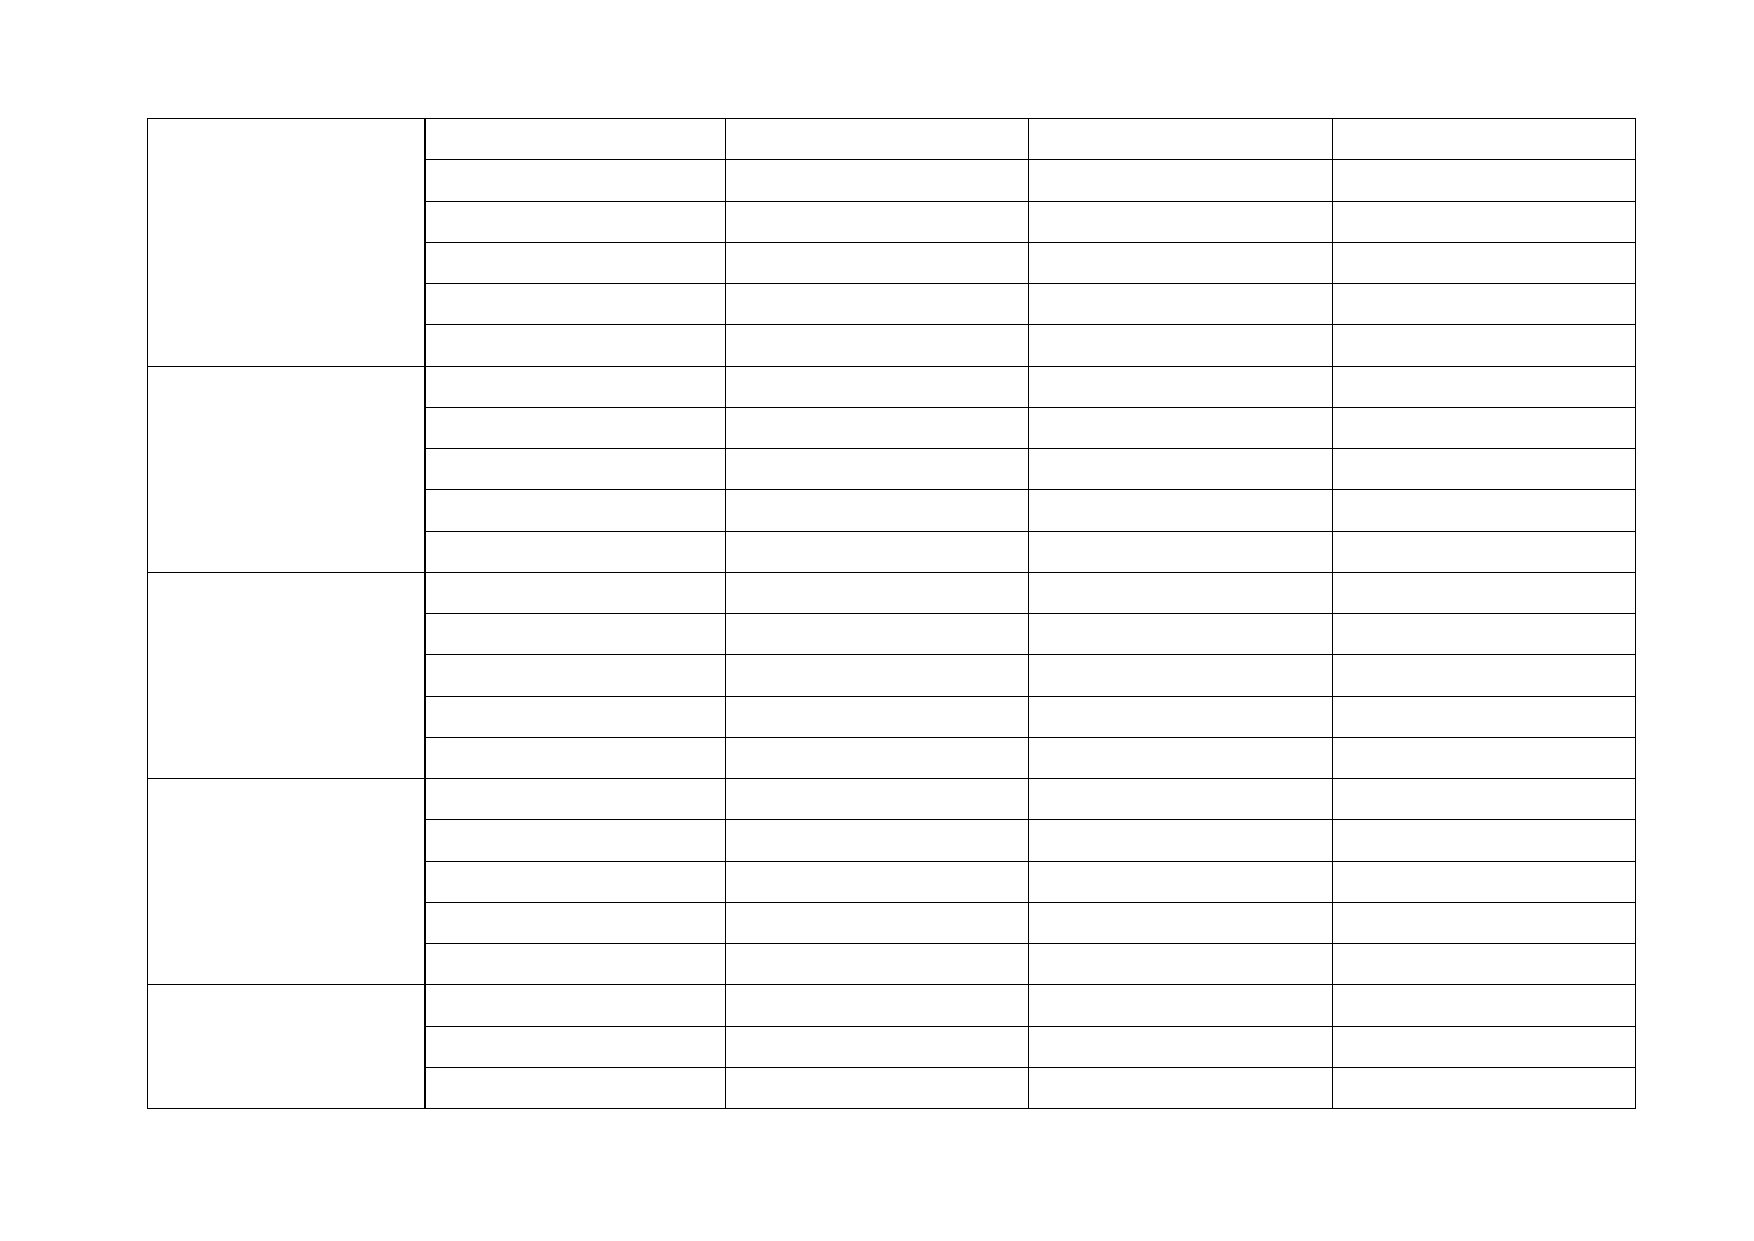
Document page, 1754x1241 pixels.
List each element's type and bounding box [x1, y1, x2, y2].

table_cell [726, 944, 1028, 984]
table_cell [1029, 862, 1332, 902]
table_cell [726, 160, 1028, 201]
table_cell [726, 903, 1028, 943]
table_cell [426, 862, 725, 902]
table_cell [1029, 697, 1332, 737]
table_cell [1333, 490, 1635, 531]
table_cell [1333, 738, 1635, 778]
table_cell [1029, 325, 1332, 366]
table_cell [1029, 367, 1332, 407]
table_cell [726, 1027, 1028, 1067]
table_cell [1029, 738, 1332, 778]
table_cell [1333, 449, 1635, 489]
table_cell [426, 408, 725, 448]
table_cell [1333, 655, 1635, 696]
table_cell [426, 903, 725, 943]
table_cell [726, 119, 1028, 159]
table_cell [426, 449, 725, 489]
table_cell [1029, 779, 1332, 819]
table_cell [1333, 325, 1635, 366]
table_cell [1029, 284, 1332, 324]
table_cell [1333, 160, 1635, 201]
table_cell [726, 820, 1028, 861]
table_cell [726, 738, 1028, 778]
table_cell [426, 367, 725, 407]
table_cell [426, 1027, 725, 1067]
table_cell [1333, 367, 1635, 407]
table_cell [726, 367, 1028, 407]
table_cell [1333, 202, 1635, 242]
table_cell [1029, 408, 1332, 448]
table_cell [426, 532, 725, 572]
table_cell [148, 119, 424, 366]
table_cell [1029, 655, 1332, 696]
table_cell [1029, 490, 1332, 531]
table_cell [726, 243, 1028, 283]
table_cell [1333, 243, 1635, 283]
table_cell [1029, 820, 1332, 861]
table_cell [1333, 614, 1635, 654]
table_cell [426, 573, 725, 613]
table_cell [426, 738, 725, 778]
table_cell [1029, 160, 1332, 201]
table_cell [726, 1068, 1028, 1108]
table_cell [1029, 1068, 1332, 1108]
table_cell [1333, 284, 1635, 324]
table_cell [1333, 408, 1635, 448]
table_cell [726, 862, 1028, 902]
table_cell [1333, 1068, 1635, 1108]
table_cell [1333, 985, 1635, 1026]
table_cell [426, 655, 725, 696]
table_cell [426, 160, 725, 201]
table_cell [1333, 820, 1635, 861]
table_cell [1333, 903, 1635, 943]
table_cell [1029, 532, 1332, 572]
table_cell [726, 284, 1028, 324]
table_cell [726, 449, 1028, 489]
table_cell [1029, 903, 1332, 943]
table_cell [426, 614, 725, 654]
table_cell [426, 779, 725, 819]
table_cell [148, 367, 424, 572]
table_cell [148, 985, 424, 1108]
table_cell [1333, 862, 1635, 902]
table_cell [426, 1068, 725, 1108]
table_cell [1029, 944, 1332, 984]
table_cell [1029, 243, 1332, 283]
table_cell [726, 573, 1028, 613]
table_cell [426, 944, 725, 984]
table_cell [726, 655, 1028, 696]
table_cell [1029, 449, 1332, 489]
table_cell [1029, 119, 1332, 159]
table_cell [426, 119, 725, 159]
table_cell [426, 697, 725, 737]
table_cell [726, 490, 1028, 531]
table_cell [1333, 944, 1635, 984]
table_cell [1333, 119, 1635, 159]
table_cell [726, 325, 1028, 366]
table_cell [1333, 779, 1635, 819]
table_cell [426, 243, 725, 283]
table_cell [726, 614, 1028, 654]
table_cell [148, 573, 424, 778]
table_cell [1029, 614, 1332, 654]
table_cell [726, 408, 1028, 448]
table_cell [726, 532, 1028, 572]
table_cell [1333, 697, 1635, 737]
table_cell [426, 202, 725, 242]
table_cell [726, 202, 1028, 242]
table_cell [1029, 985, 1332, 1026]
table_cell [148, 779, 424, 984]
table_cell [1029, 1027, 1332, 1067]
table_cell [1333, 532, 1635, 572]
table_cell [1029, 573, 1332, 613]
table_cell [726, 697, 1028, 737]
table_cell [726, 985, 1028, 1026]
table_cell [1333, 1027, 1635, 1067]
table_cell [426, 325, 725, 366]
table_cell [426, 284, 725, 324]
table_cell [426, 985, 725, 1026]
table_cell [726, 779, 1028, 819]
table_cell [1333, 573, 1635, 613]
table_cell [1029, 202, 1332, 242]
table_cell [426, 490, 725, 531]
table_cell [426, 820, 725, 861]
